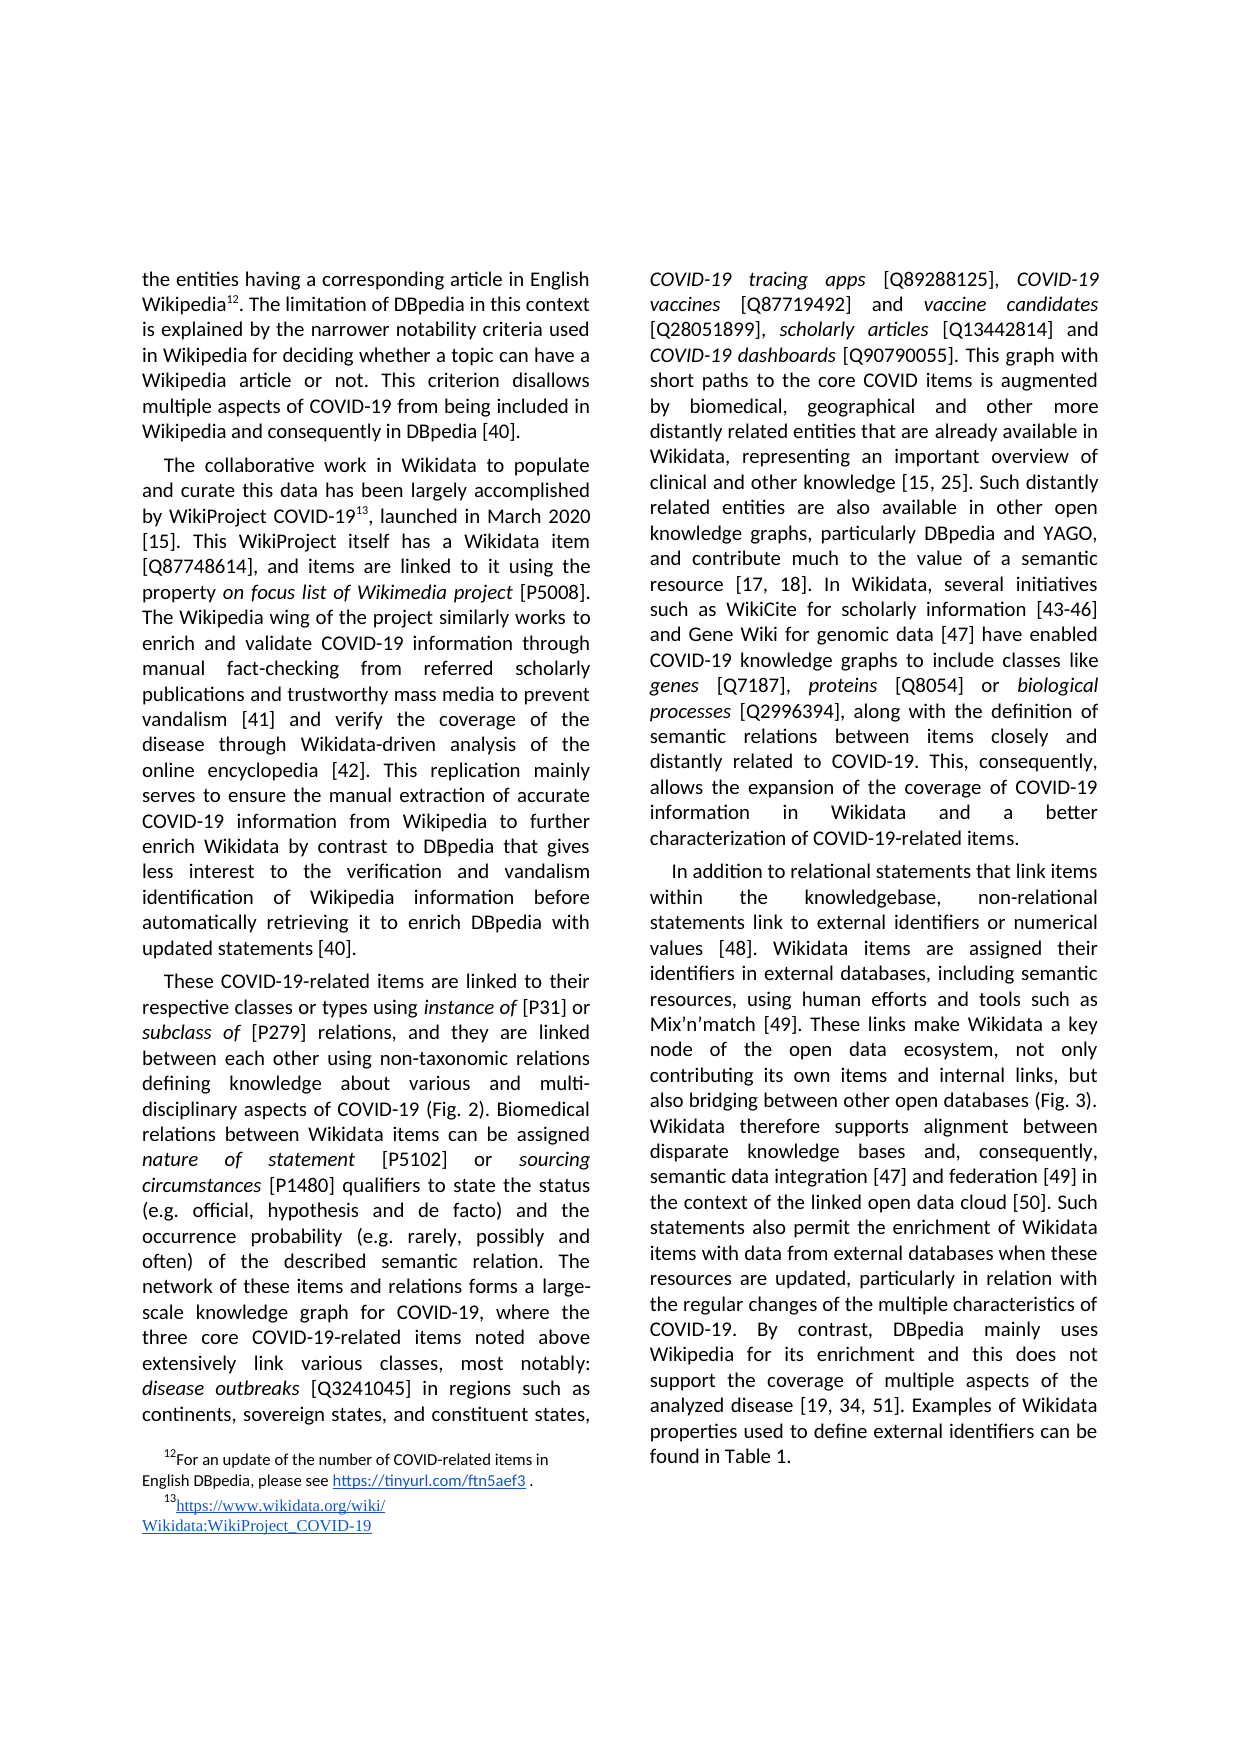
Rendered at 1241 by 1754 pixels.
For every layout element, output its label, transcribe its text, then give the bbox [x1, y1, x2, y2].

text These COVID-19-related items are linked to their respective classes or types using instance of [P31] or subclass of [P279] relations, and they are linked between each other using non-taxonomic relations defining knowledge about various and multi-disciplinary aspects of COVID-19 (Fig. 2). Biomedical relations between Wikidata items can be assigned nature of statement [P5102] or sourcing circumstances [P1480] qualifiers to state the status (e.g. official, hypothesis and de facto) and the occurrence probability (e.g. rarely, possibly and often) of the described semantic relation. The network of these items and relations forms a large-scale knowledge graph for COVID-19, where the three core COVID-19-related items noted above extensively link various classes, most notably: disease outbreaks [Q3241045] in regions such as continents, sovereign states, and constituent states, [142, 969, 591, 1426]
text For an update of the number of COVID-related items in English DBpedia, please see https://tinyurl.com/ftn5aef3 . [142, 1445, 591, 1491]
text In addition to relational statements that link items within the knowledgebase, non-relational statements link to external identifiers or numerical values [48]. Wikidata items are assigned their identifiers in external databases, including semantic resources, using human efforts and tools such as Mix’n’match [49]. These links make Wikidata a key node of the open data ecosystem, not only contributing its own items and internal links, but also bridging between other open databases (Fig. 3). Wikidata therefore supports alignment between disparate knowledge bases and, consequently, semantic data integration [47] and federation [49] in the context of the linked open data cloud [50]. Such statements also permit the enrichment of Wikidata items with data from external databases when these resources are updated, particularly in relation with the regular changes of the multiple characteristics of COVID-19. By contrast, DBpedia mainly uses Wikipedia for its enrichment and this does not support the coverage of multiple aspects of the analyzed disease [19, 34, 51]. Examples of Wikidata properties used to define external identifiers can be found in Table 1. [649, 859, 1098, 1469]
text The collaborative work in Wikidata to populate and curate this data has been largely accomplished by WikiProject COVID-19, launched in March 2020 [15]. This WikiProject itself has a Wikidata item [Q87748614], and items are linked to it using the property on focus list of Wikimedia project [P5008]. The Wikipedia wing of the project similarly works to enrich and validate COVID-19 information through manual fact-checking from referred scholarly publications and trustworthy mass media to prevent vandalism [41] and verify the coverage of the disease through Wikidata-driven analysis of the online encyclopedia [42]. This replication mainly serves to ensure the manual extraction of accurate COVID-19 information from Wikipedia to further enrich Wikidata by contrast to DBpedia that gives less interest to the verification and vandalism identification of Wikipedia information before automatically retrieving it to enrich DBpedia with updated statements [40]. [142, 452, 591, 960]
text COVID-19 tracing apps [Q89288125], COVID-19 vaccines [Q87719492] and vaccine candidates [Q28051899], scholarly articles [Q13442814] and COVID-19 dashboards [Q90790055]. This graph with short paths to the core COVID items is augmented by biomedical, geographical and other more distantly related entities that are already available in Wikidata, representing an important overview of clinical and other knowledge [15, 25]. Such distantly related entities are also available in other open knowledge graphs, particularly DBpedia and YAGO, and contribute much to the value of a semantic resource [17, 18]. In Wikidata, several initiatives such as WikiCite for scholarly information [43-46] and Gene Wiki for genomic data [47] have enabled COVID-19 knowledge graphs to include classes like genes [Q7187], proteins [Q8054] or biological processes [Q2996394], along with the definition of semantic relations between items closely and distantly related to COVID-19. This, consequently, allows the expansion of the coverage of COVID-19 information in Wikidata and a better characterization of COVID-19-related items. [649, 266, 1098, 850]
text the entities having a corresponding article in English Wikipedia. The limitation of DBpedia in this context is explained by the narrower notability criteria used in Wikipedia for deciding whether a topic can have a Wikipedia article or not. This criterion disallows multiple aspects of COVID-19 from being included in Wikipedia and consequently in DBpedia [40]. [142, 266, 591, 444]
text https://www.wikidata.org/wiki/Wikidata:WikiProject_COVID-19 [142, 1491, 591, 1535]
